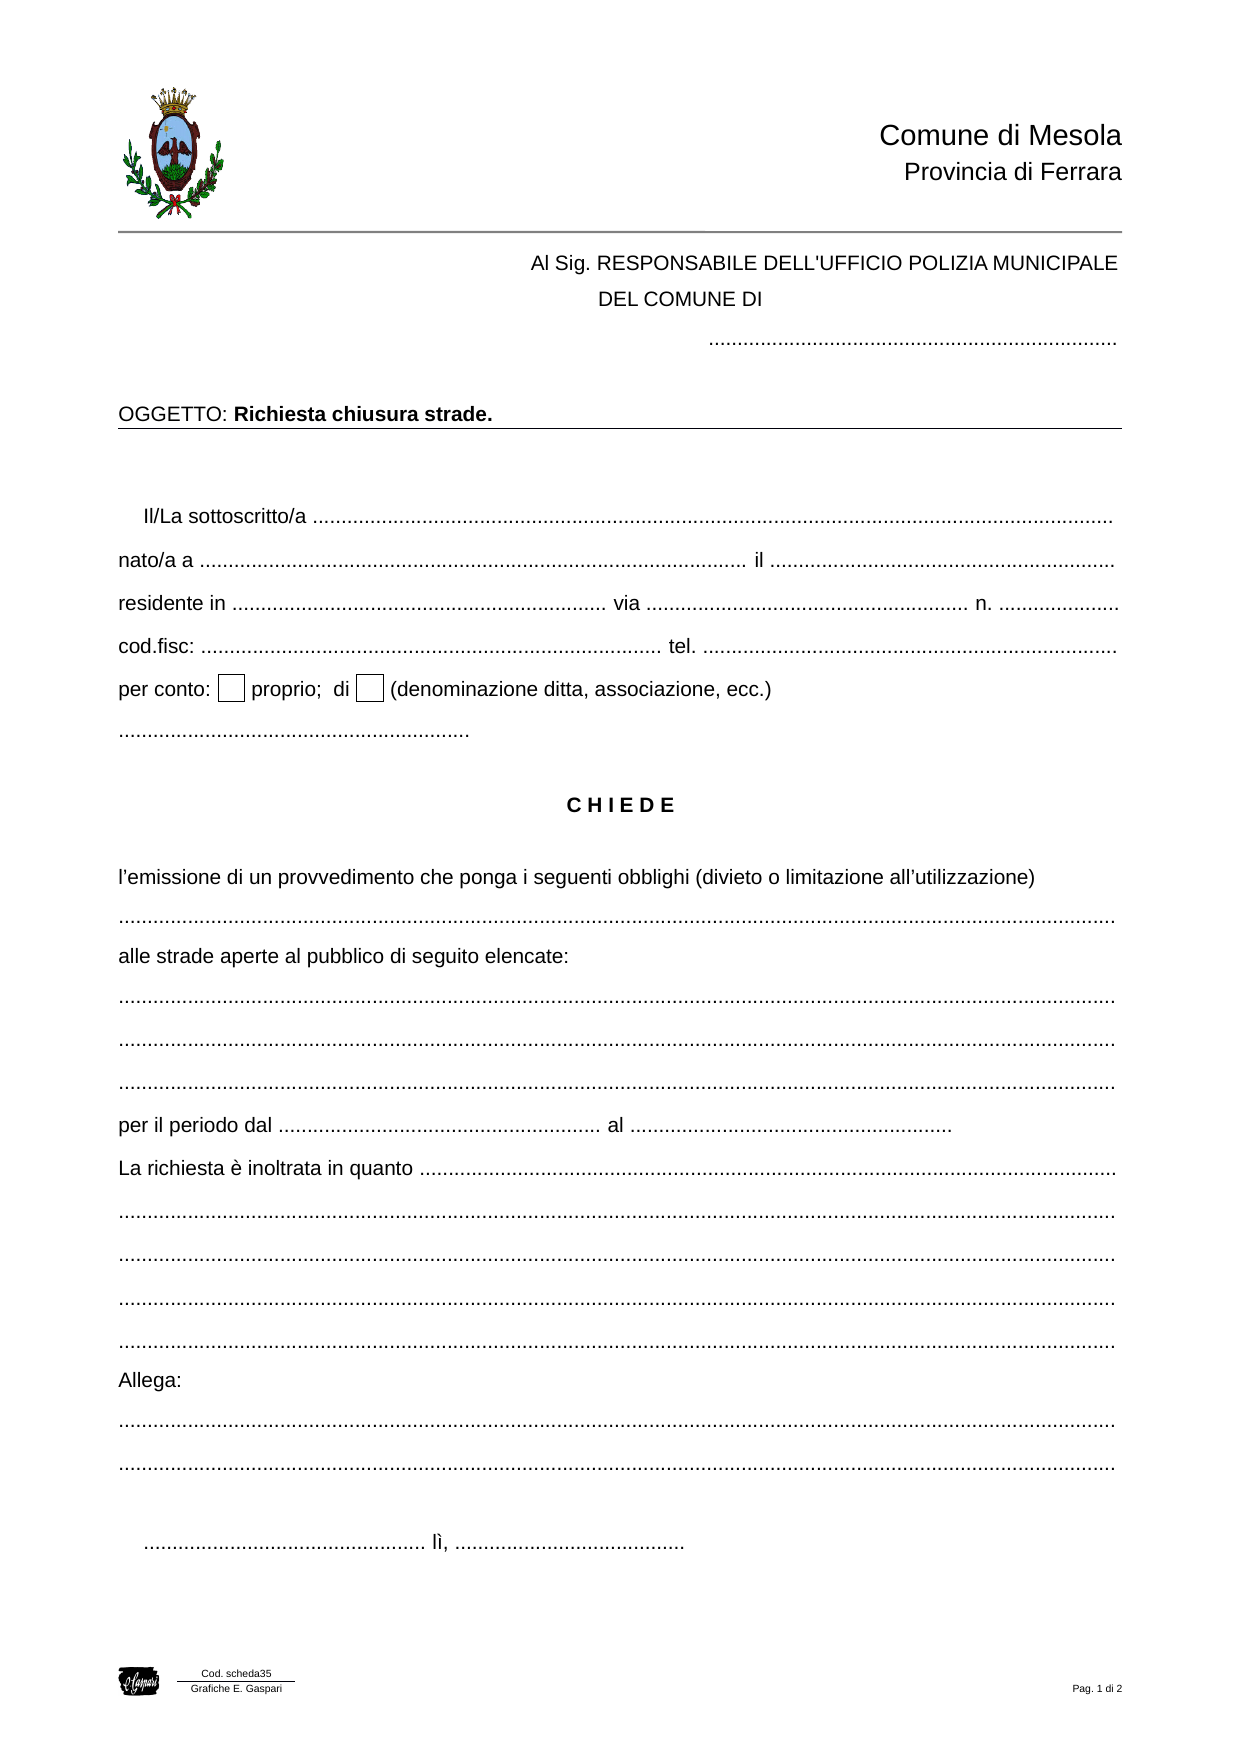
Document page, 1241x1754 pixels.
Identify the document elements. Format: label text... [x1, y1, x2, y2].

text Il/La sottoscritto/a ........................................................................................................................................... [118, 501, 1122, 529]
text La richiesta è inoltrata in quanto ......................................................................................................................... [118, 1152, 1122, 1181]
text ............................................................................................................................................................................. [118, 1325, 1122, 1353]
text C H I E D E [118, 793, 1122, 817]
text Al Sig. RESPONSABILE DELL'UFFICIO POLIZIA MUNICIPALE [531, 251, 1122, 274]
text ............................................................................................................................................................................. [118, 1195, 1122, 1224]
text ............................................................................................................................................................................. [118, 1023, 1122, 1052]
text Provincia di Ferrara [224, 157, 1122, 185]
text OGGETTO: Richiesta chiusura strade. [118, 402, 1122, 428]
text l’emissione di un provvedimento che ponga i seguenti obblighi (divieto o limitazione all’utilizzazione) ............................................................................................................................................................................. [118, 865, 1122, 929]
text ....................................................................... [708, 322, 1122, 351]
text nato/a a ............................................................................................... il ............................................................ [118, 544, 1122, 572]
picture [118, 1666, 160, 1696]
text ............................................................................................................................................................................. [118, 1404, 1122, 1432]
text cod.fisc: ................................................................................ tel. ........................................................................ [118, 630, 1122, 659]
text residente in ................................................................. via ........................................................ n. ..................... [118, 587, 1122, 616]
text ............................................................................................................................................................................. [118, 1066, 1122, 1095]
text per conto: proprio; di (denominazione ditta, associazione, ecc.) ............................................................. [118, 673, 1122, 742]
text ............................................................................................................................................................................. [118, 1282, 1122, 1310]
picture [122, 87, 224, 219]
text Allega: [118, 1368, 1122, 1392]
text ............................................................................................................................................................................. [118, 1447, 1122, 1476]
text ................................................. lì, ........................................ [143, 1526, 1122, 1555]
text per il periodo dal ........................................................ al ........................................................ [118, 1109, 1122, 1138]
text Comune di Mesola [224, 118, 1122, 152]
text DEL COMUNE DI [598, 287, 1122, 311]
text ............................................................................................................................................................................. [118, 980, 1122, 1008]
text ............................................................................................................................................................................. [118, 1238, 1122, 1267]
text alle strade aperte al pubblico di seguito elencate: [118, 944, 1122, 968]
